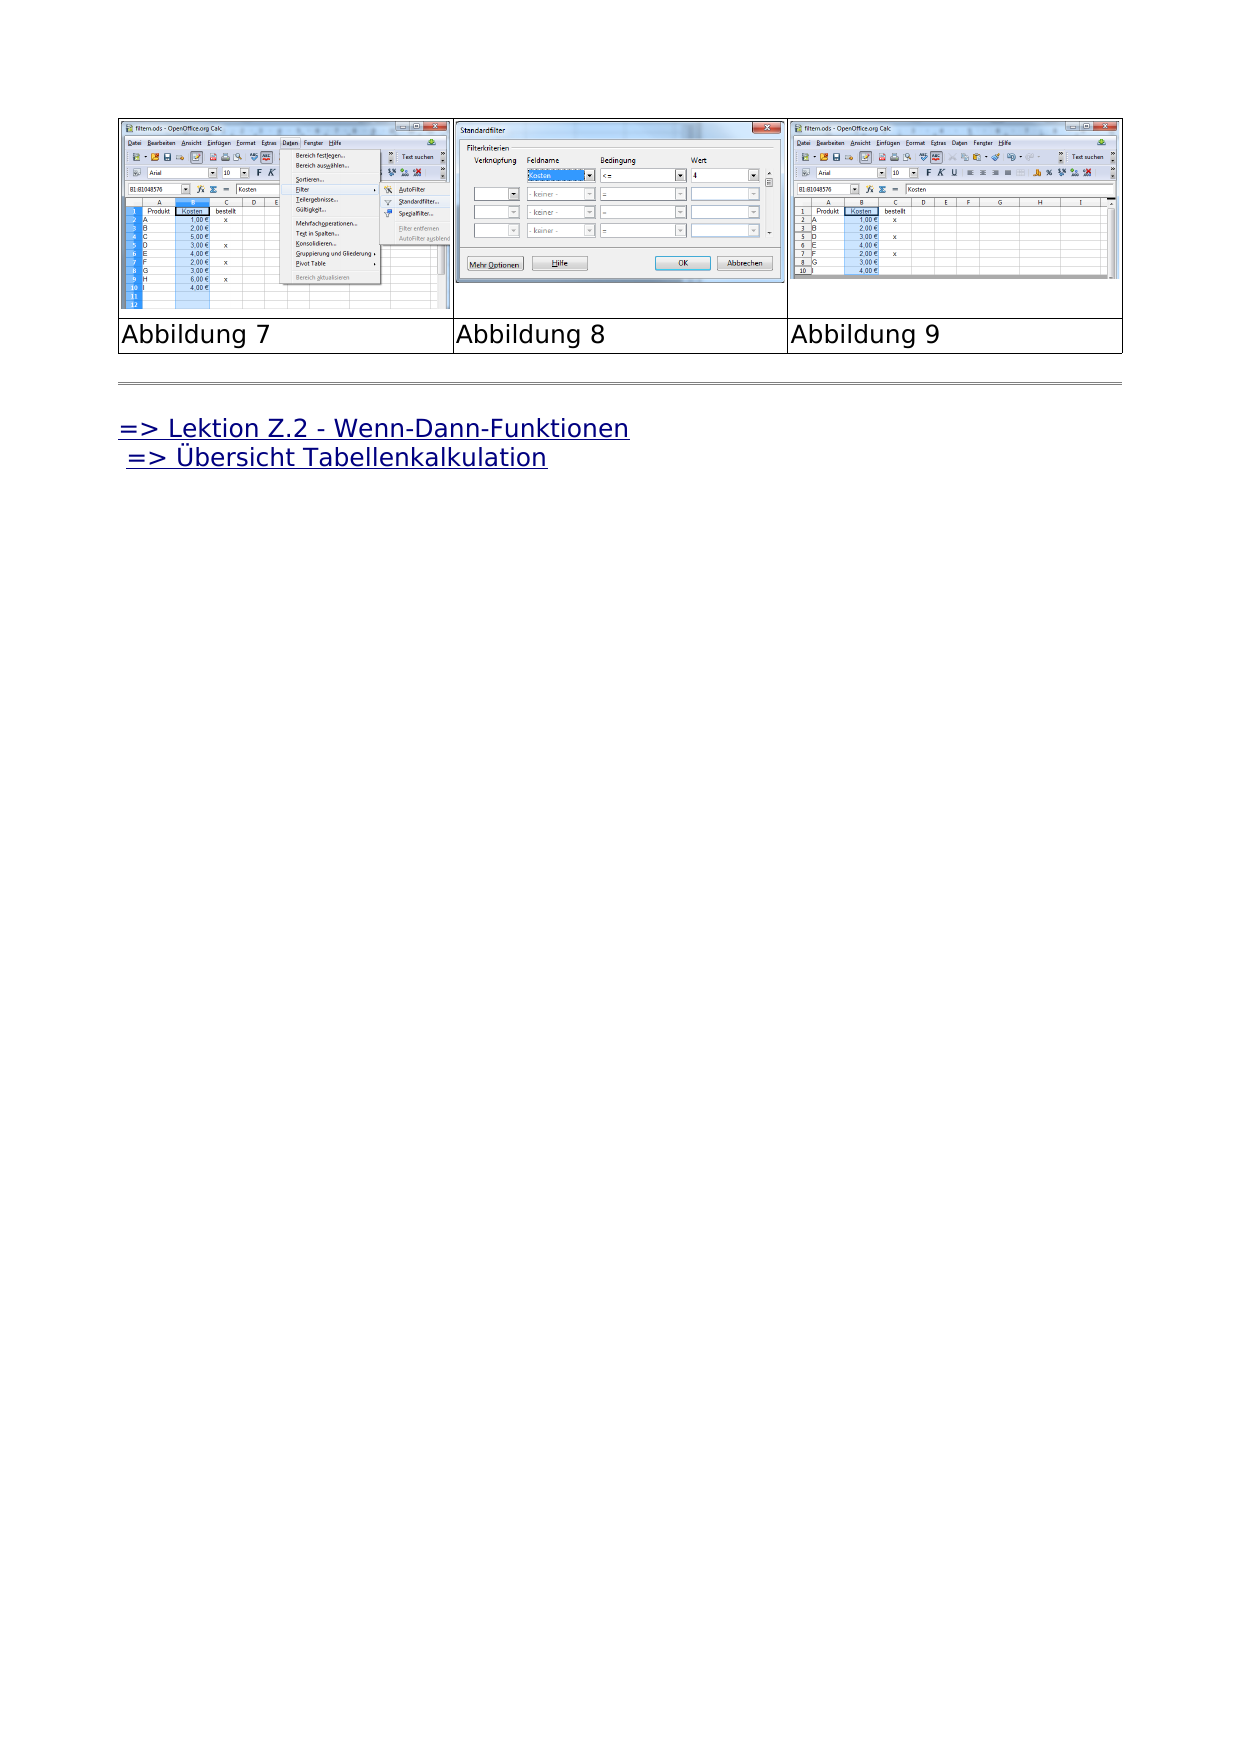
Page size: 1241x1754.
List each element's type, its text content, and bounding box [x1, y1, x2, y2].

picture [790, 121, 1120, 279]
table_cell Abbildung 9 [788, 319, 1122, 353]
table_header [119, 119, 453, 317]
picture [121, 121, 450, 309]
table_header [454, 119, 787, 317]
table_cell Abbildung 8 [454, 319, 787, 353]
table_header [788, 119, 1122, 317]
table_cell Abbildung 7 [119, 319, 453, 353]
text => Lektion Z.2 - Wenn-Dann-Funktionen => Übersicht Tabellenkalkulation [118, 414, 1122, 472]
picture [455, 121, 785, 283]
